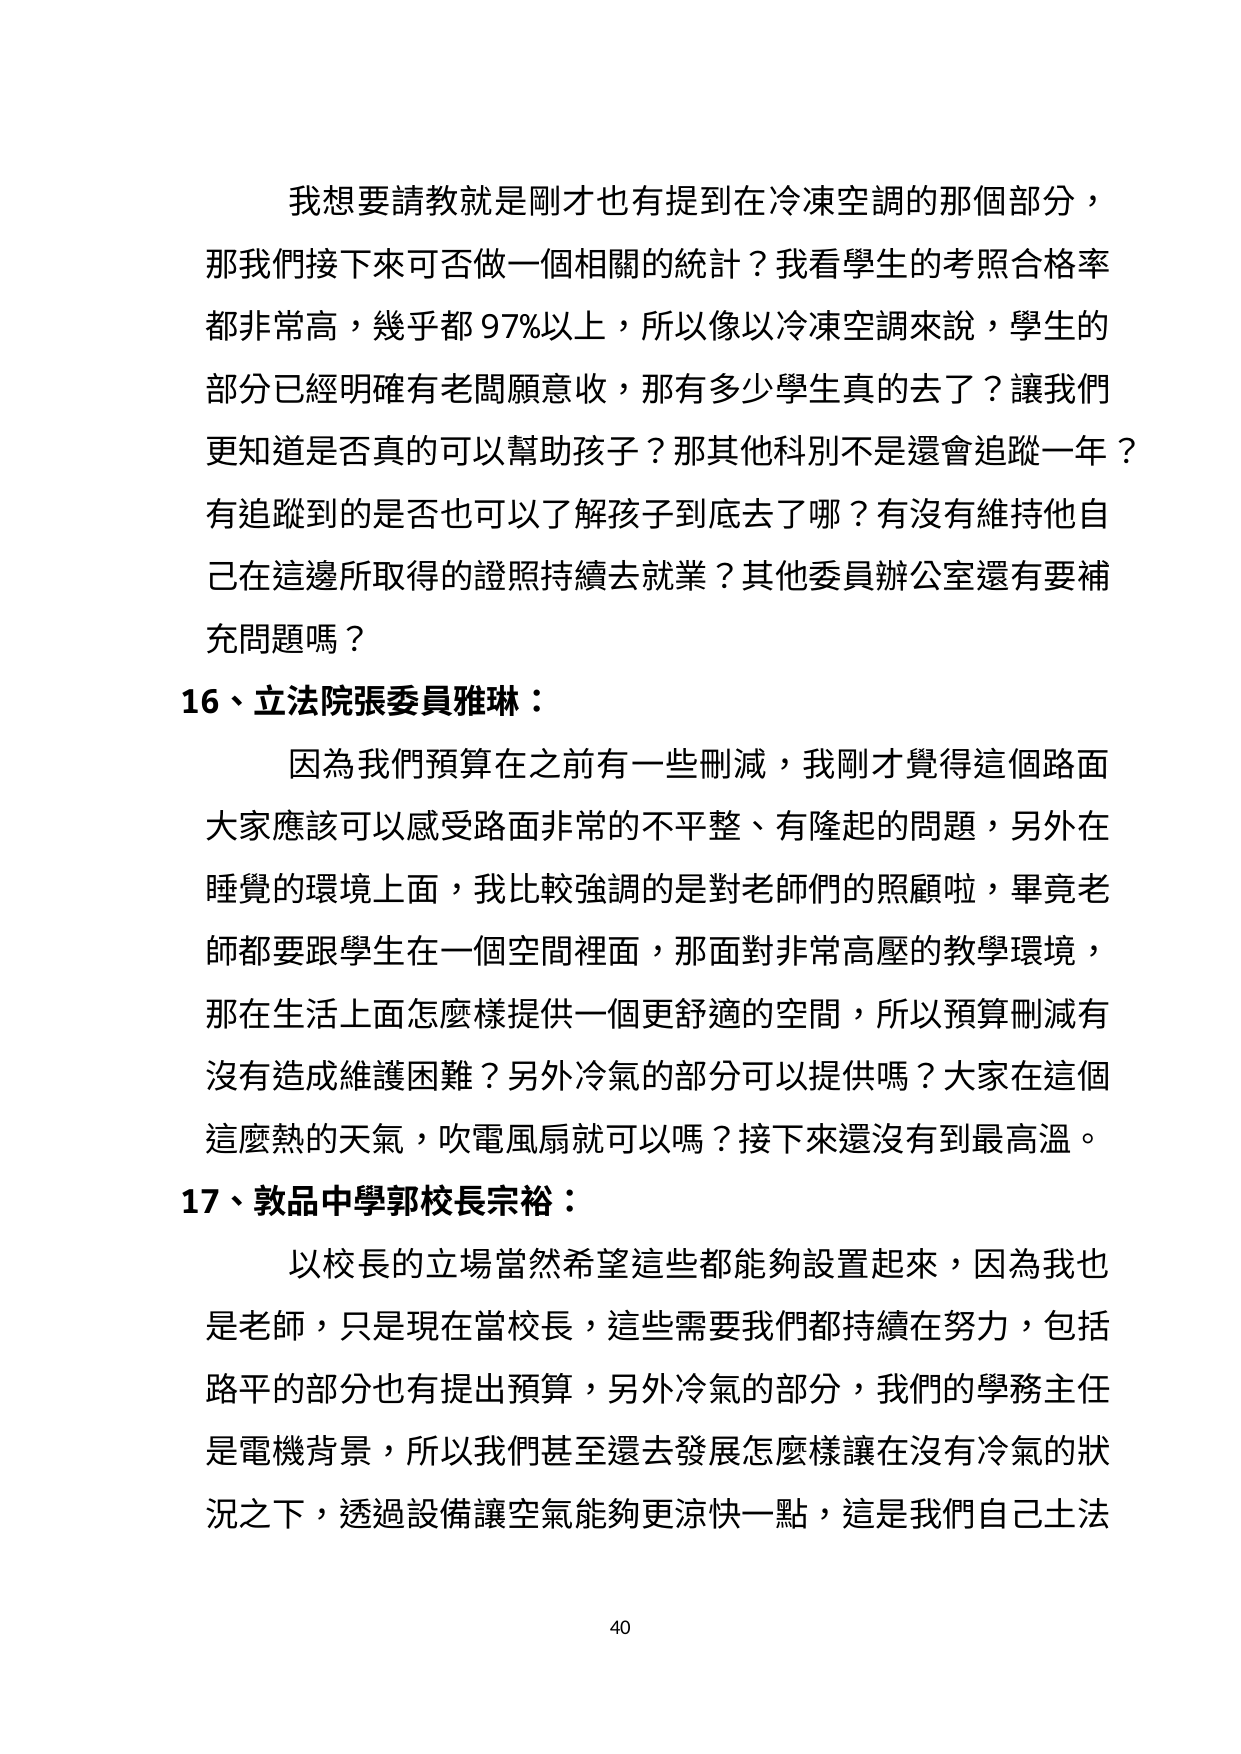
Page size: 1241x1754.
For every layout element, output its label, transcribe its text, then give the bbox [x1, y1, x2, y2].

text 我想要請教就是剛才也有提到在冷凍空調的那個部分，那我們接下來可否做一個相關的統計？我看學生的考照合格率都非常高，幾乎都97%以上，所以像以冷凍空調來說，學生的部分已經明確有老闆願意收，那有多少學生真的去了？讓我們更知道是否真的可以幫助孩子？那其他科別不是還會追蹤一年？有追蹤到的是否也可以了解孩子到底去了哪？有沒有維持他自己在這邊所取得的證照持續去就業？其他委員辦公室還有要補充問題嗎？ [205, 157, 1110, 657]
text 以校長的立場當然希望這些都能夠設置起來，因為我也是老師，只是現在當校長，這些需要我們都持續在努力，包括路平的部分也有提出預算，另外冷氣的部分，我們的學務主任是電機背景，所以我們甚至還去發展怎麼樣讓在沒有冷氣的狀況之下，透過設備讓空氣能夠更涼快一點，這是我們自己土法 [205, 1220, 1110, 1532]
list 敦品中學郭校長宗裕： [180, 1157, 1110, 1220]
text 因為我們預算在之前有一些刪減，我剛才覺得這個路面大家應該可以感受路面非常的不平整、有隆起的問題，另外在睡覺的環境上面，我比較強調的是對老師們的照顧啦，畢竟老師都要跟學生在一個空間裡面，那面對非常高壓的教學環境，那在生活上面怎麼樣提供一個更舒適的空間，所以預算刪減有沒有造成維護困難？另外冷氣的部分可以提供嗎？大家在這個這麼熱的天氣，吹電風扇就可以嗎？接下來還沒有到最高溫。 [205, 720, 1110, 1157]
list 立法院張委員雅琳： [180, 657, 1110, 720]
